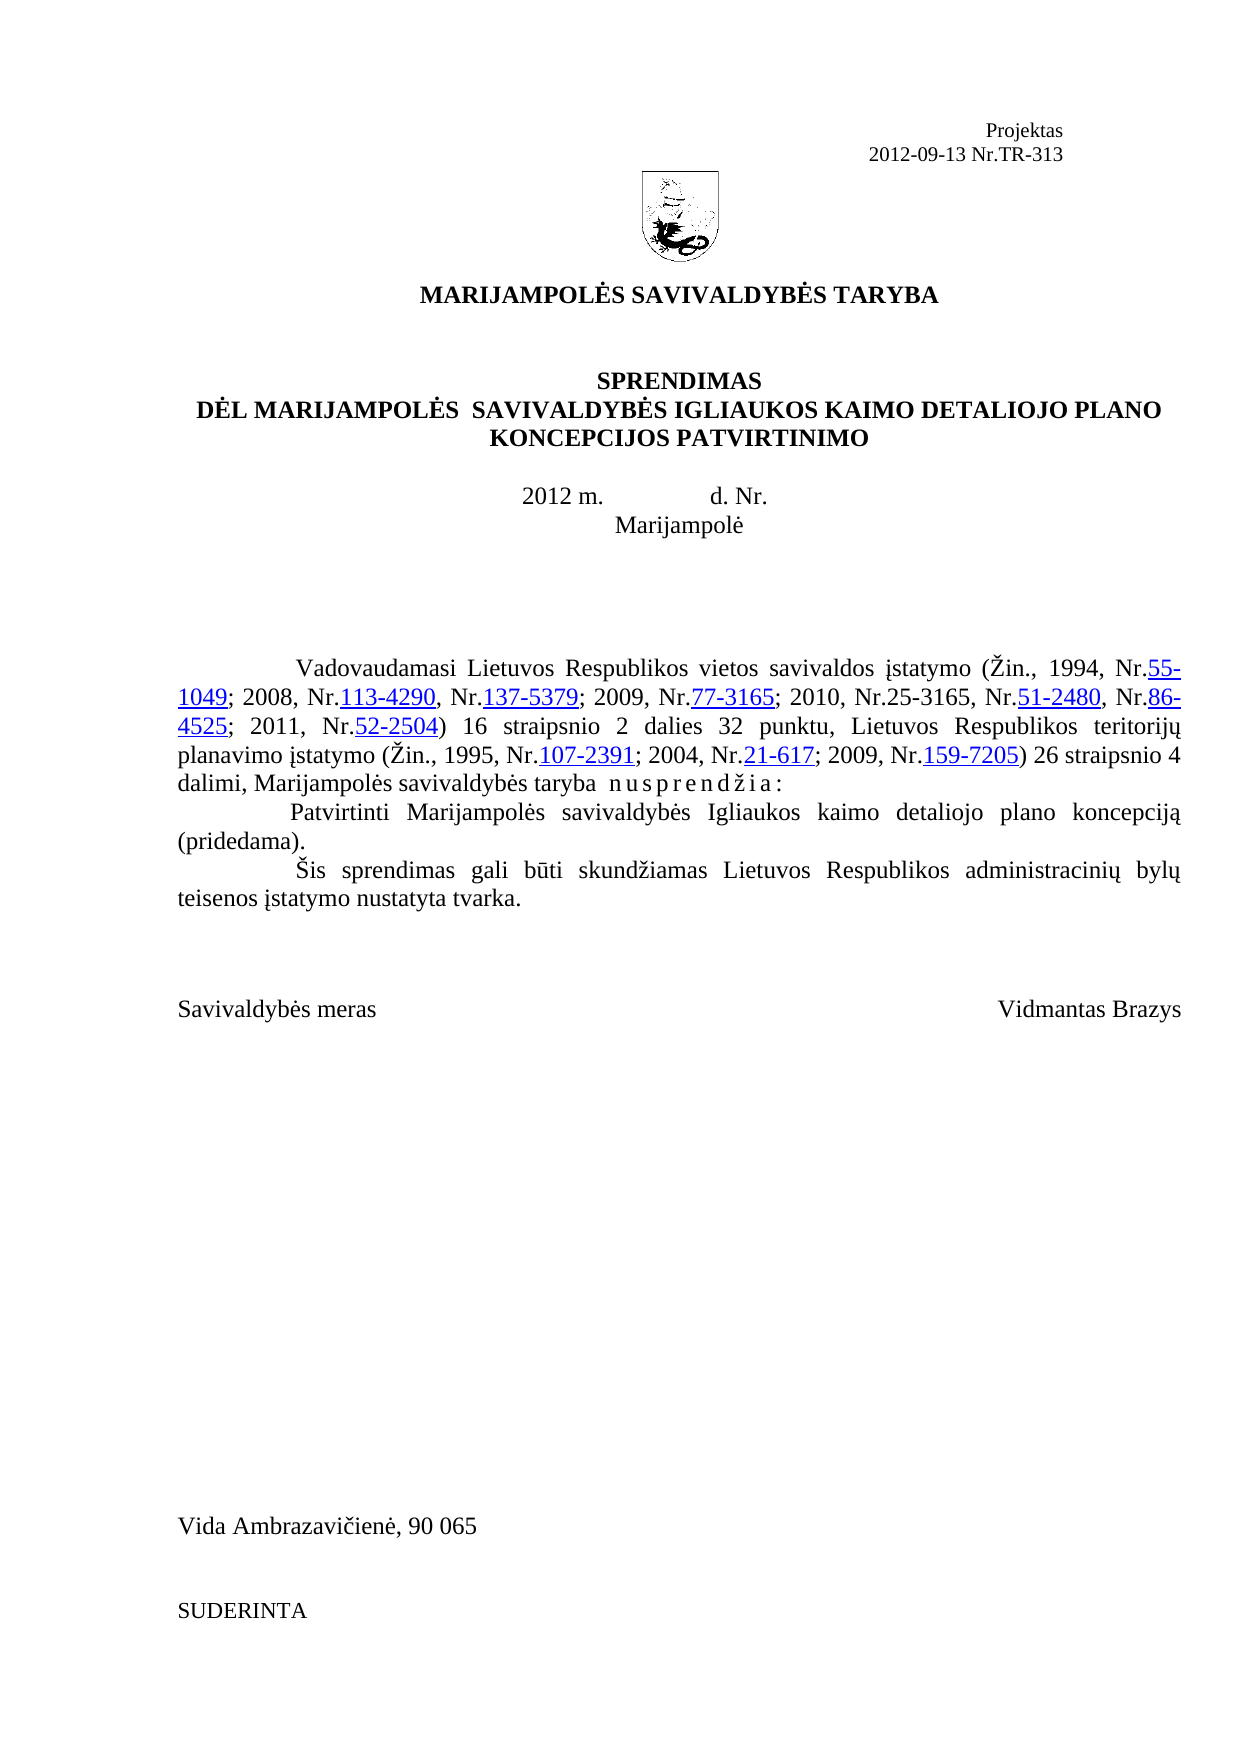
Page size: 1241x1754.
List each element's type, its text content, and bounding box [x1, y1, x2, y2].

text Vadovaudamasi Lietuvos Respublikos vietos savivaldos įstatymo (Žin., 1994, Nr.55-1049; 2008, Nr.113-4290, Nr.137-5379; 2009, Nr.77-3165; 2010, Nr.25-3165, Nr.51-2480, Nr.86-4525; 2011, Nr.52-2504) 16 straipsnio 2 dalies 32 punktu, Lietuvos Respublikos teritorijų planavimo įstatymo (Žin., 1995, Nr.107-2391; 2004, Nr.21-617; 2009, Nr.159-7205) 26 straipsnio 4 dalimi, Marijampolės savivaldybės taryba nusprendžia: [177, 653, 1181, 797]
text Šis sprendimas gali būti skundžiamas Lietuvos Respublikos administracinių bylų teisenos įstatymo nustatyta tvarka. [177, 855, 1181, 912]
text Marijampolė [177, 510, 1181, 538]
table_header Savivaldybės meras [177, 994, 827, 1023]
text MARIJAMPOLĖS SAVIVALDYBĖS TARYBA [177, 280, 1181, 308]
text 2012 m. d. Nr. [177, 481, 1181, 510]
text 2012-09-13 Nr.TR-313 [177, 142, 1063, 166]
text DĖL MARIJAMPOLĖS SAVIVALDYBĖS IGLIAUKOS KAIMO DETALIOJO PLANO KONCEPCIJOS PATVIRTINIMO [177, 395, 1181, 452]
text Patvirtinti Marijampolės savivaldybės Igliaukos kaimo detaliojo plano koncepciją (pridedama). [177, 797, 1181, 855]
table_header [827, 994, 842, 1023]
table_header Vidmantas Brazys [842, 994, 1181, 1023]
text Projektas [177, 118, 1063, 142]
text SUDERINTA [177, 1598, 1181, 1624]
text SPRENDIMAS [177, 366, 1181, 395]
text Vida Ambrazavičienė, 90 065 [177, 1511, 1181, 1540]
